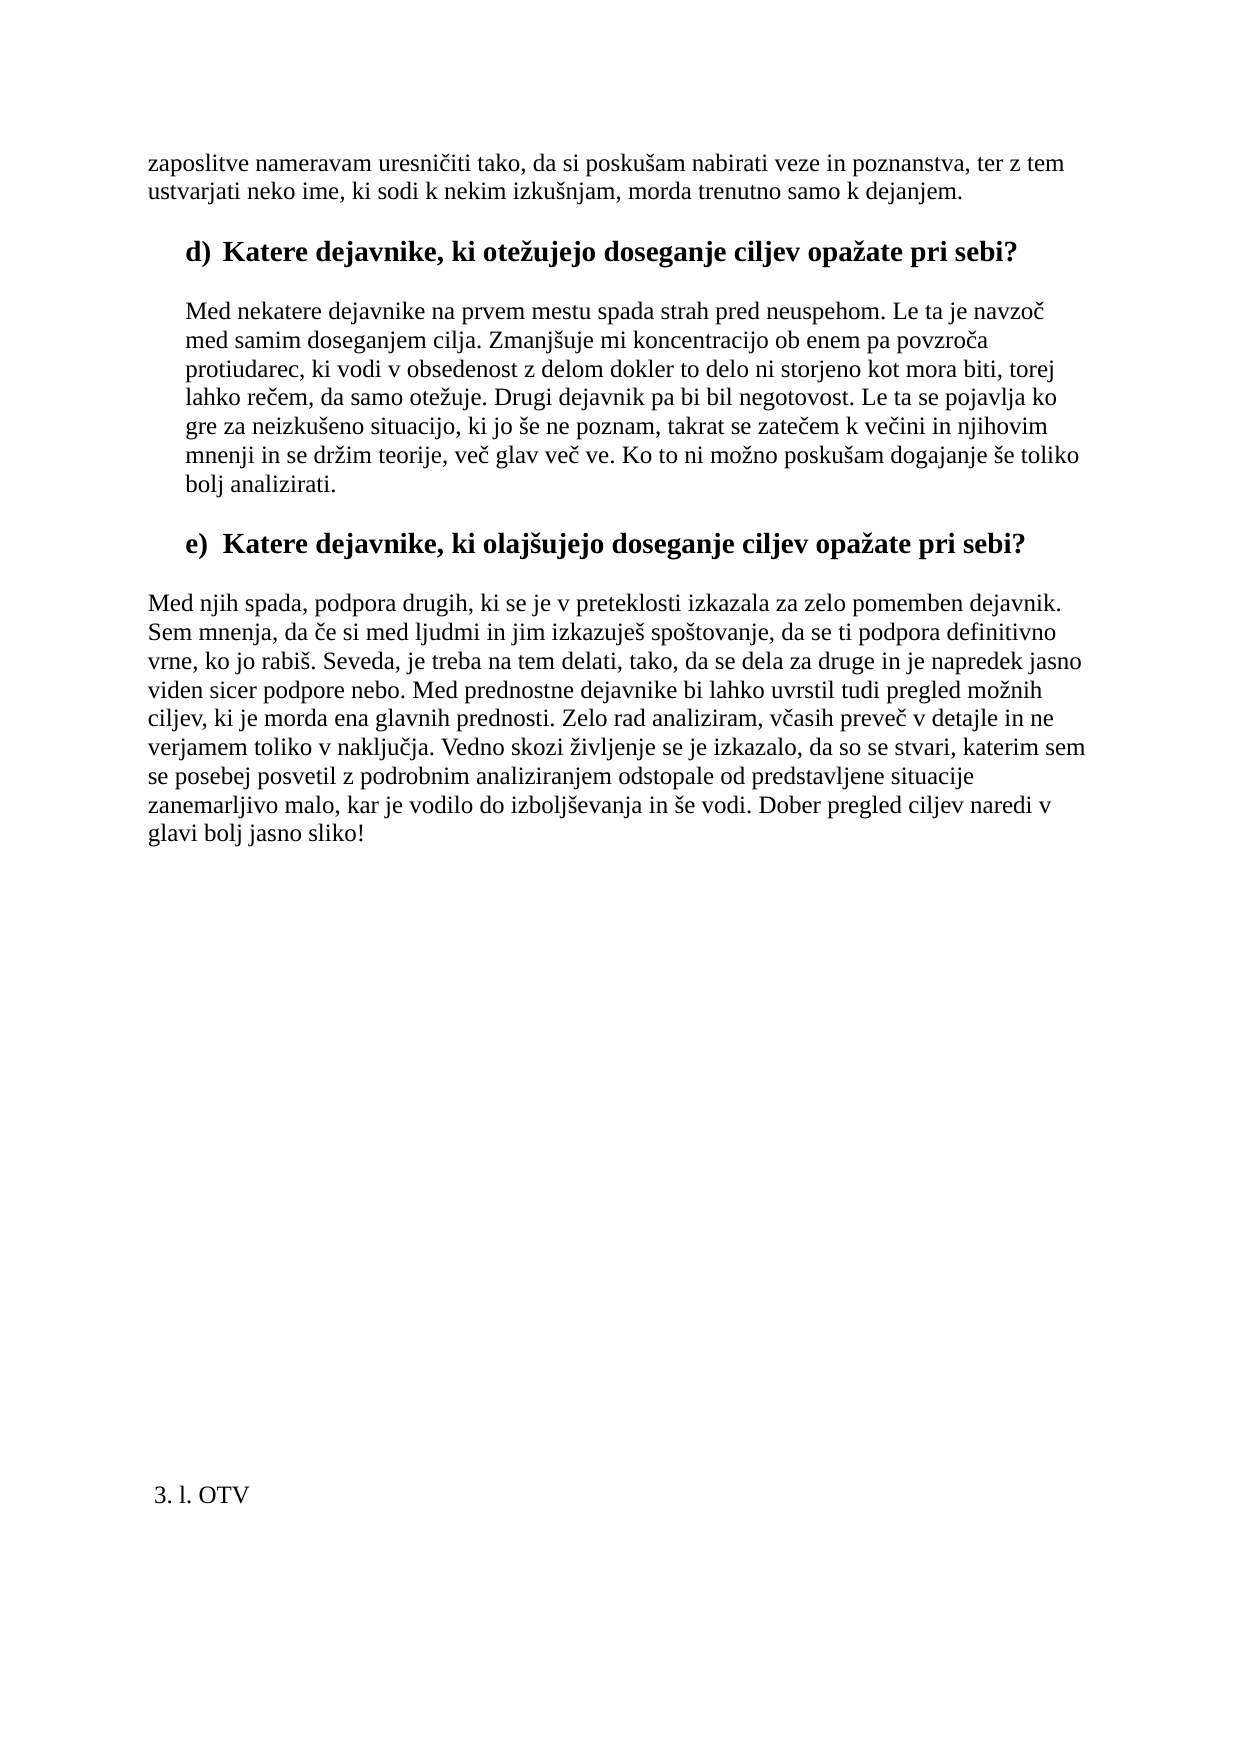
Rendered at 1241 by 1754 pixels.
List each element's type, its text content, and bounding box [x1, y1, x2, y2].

list Katere dejavnike, ki otežujejo doseganje ciljev opažate pri sebi? [185, 234, 1093, 267]
text Sem mnenja, da če si med ljudmi in jim izkazuješ spoštovanje, da se ti podpora definitivno vrne, ko jo rabiš. Seveda, je treba na tem delati, tako, da se dela za druge in je napredek jasno viden sicer podpore nebo. Med prednostne dejavnike bi lahko uvrstil tudi pregled možnih ciljev, ki je morda ena glavnih prednosti. Zelo rad analiziram, včasih preveč v detajle in ne verjamem toliko v naključja. Vedno skozi življenje se je izkazalo, da so se stvari, katerim sem se posebej posvetil z podrobnim analiziranjem odstopale od predstavljene situacije zanemarljivo malo, kar je vodilo do izboljševanja in še vodi. Dober pregled ciljev naredi v glavi bolj jasno sliko! [148, 617, 1093, 847]
text Med njih spada, podpora drugih, ki se je v preteklosti izkazala za zelo pomemben dejavnik. [148, 588, 1093, 617]
text 3. l. OTV [148, 1480, 1093, 1508]
list Katere dejavnike, ki olajšujejo doseganje ciljev opažate pri sebi? [185, 526, 1093, 560]
text Med nekatere dejavnike na prvem mestu spada strah pred neuspehom. Le ta je navzoč med samim doseganjem cilja. Zmanjšuje mi koncentracijo ob enem pa povzroča protiudarec, ki vodi v obsedenost z delom dokler to delo ni storjeno kot mora biti, torej lahko rečem, da samo otežuje. Drugi dejavnik pa bi bil negotovost. Le ta se pojavlja ko gre za neizkušeno situacijo, ki jo še ne poznam, takrat se zatečem k večini in njihovim mnenji in se držim teorije, več glav več ve. Ko to ni možno poskušam dogajanje še toliko bolj analizirati. [185, 296, 1093, 497]
text zaposlitve nameravam uresničiti tako, da si poskušam nabirati veze in poznanstva, ter z tem ustvarjati neko ime, ki sodi k nekim izkušnjam, morda trenutno samo k dejanjem. [148, 148, 1093, 205]
